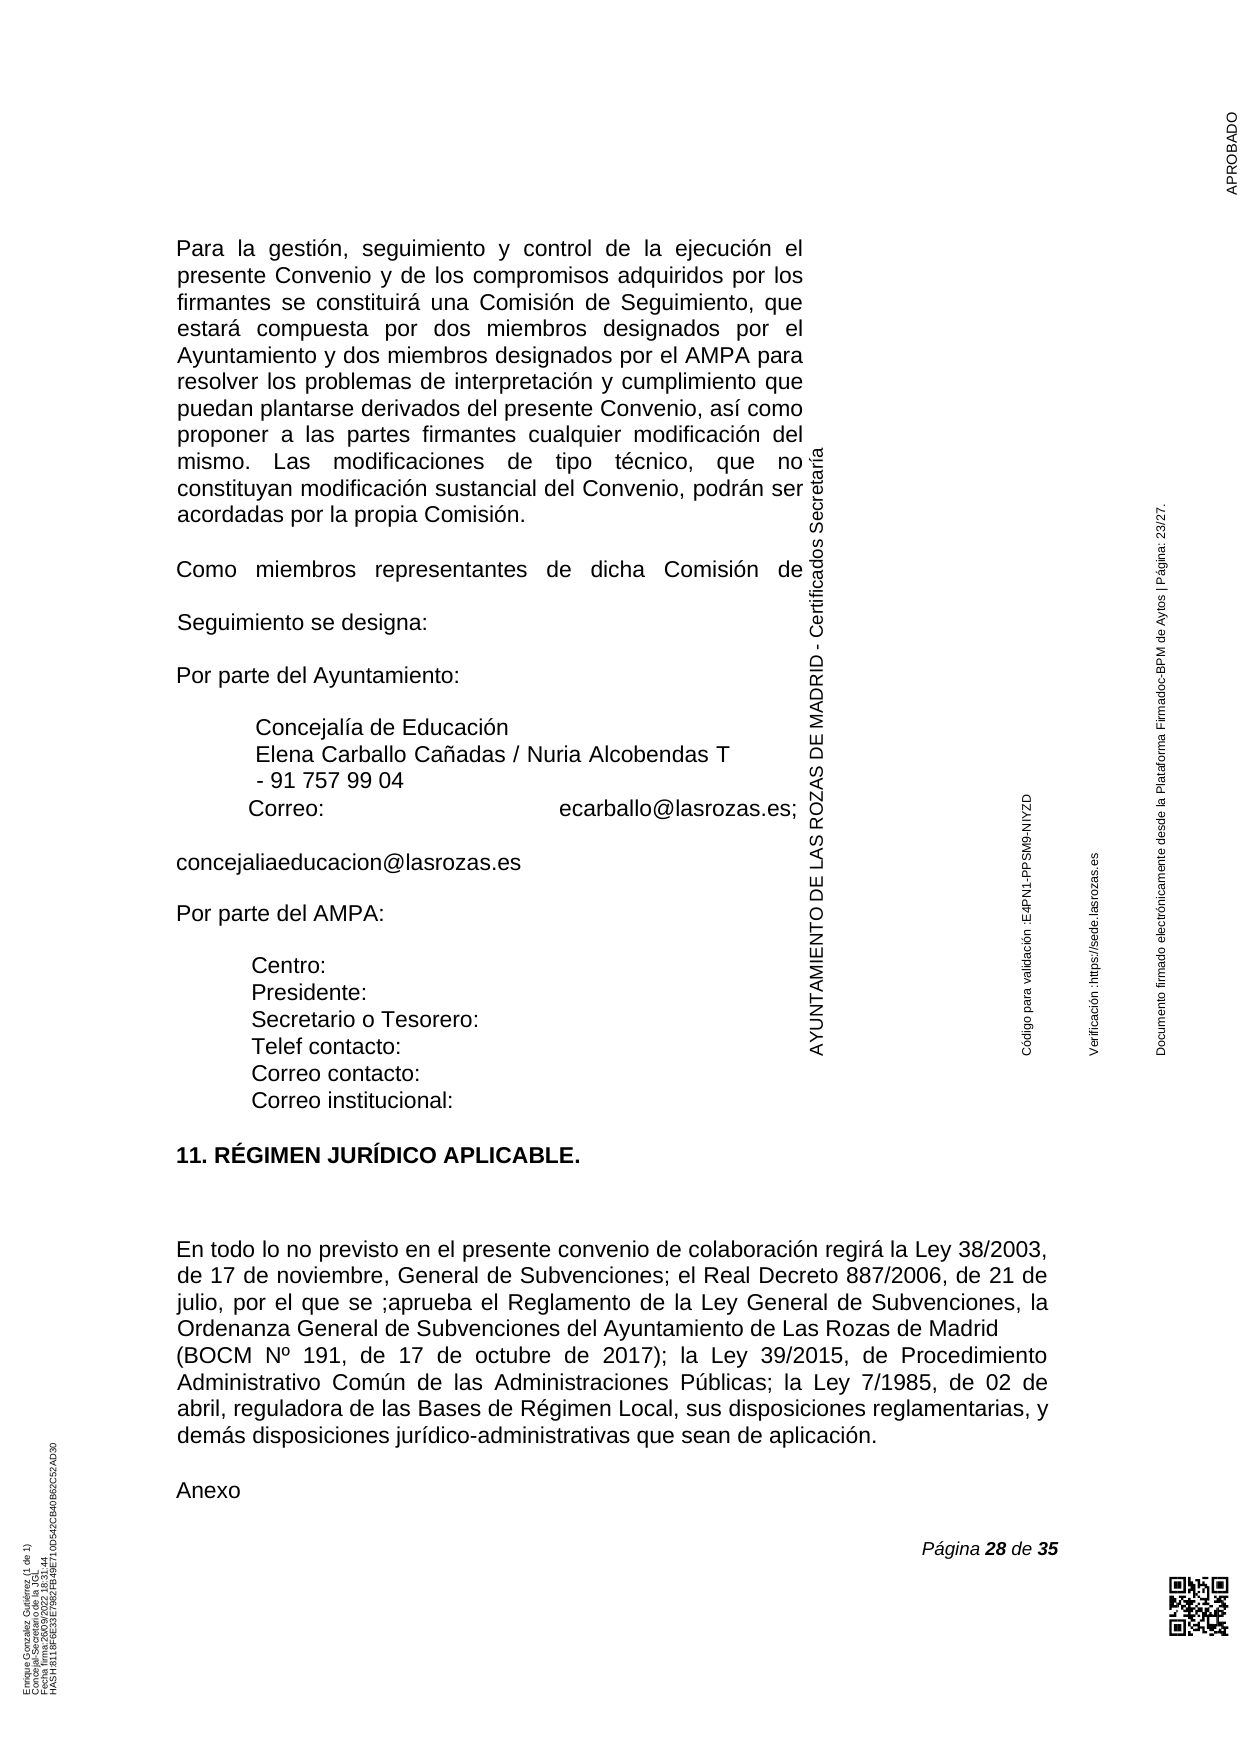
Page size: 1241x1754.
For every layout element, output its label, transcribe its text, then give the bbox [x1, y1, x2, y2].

text Como miembros representantes de dicha Comisión de Seguimiento se designa: [176, 556, 1036, 635]
text Correo contacto: [251, 1060, 1063, 1086]
text (BOCM Nº 191, de 17 de octubre de 2017); la Ley 39/2015, de Procedimiento Administrativo Común de las Administraciones Públicas; la Ley 7/1985, de 02 de abril, reguladora de las Bases de Régimen Local, sus disposiciones reglamentarias, y demás disposiciones jurídico-administrativas que sean de aplicación. [176, 1342, 1049, 1448]
text Correo institucional: [251, 1087, 1063, 1113]
text Concejalía de Educación [255, 713, 1063, 740]
text Centro: [251, 952, 1063, 978]
text Por parte del Ayuntamiento: [176, 662, 1063, 688]
text Secretario o Tesorero: [251, 1006, 1063, 1032]
text 11. RÉGIMEN JURÍDICO APLICABLE. [176, 1142, 1063, 1168]
text Elena Carballo Cañadas / Nuria Alcobendas T - 91 757 99 04 [255, 741, 730, 793]
text En todo lo no previsto en el presente convenio de colaboración regirá la Ley 38/2003, de 17 de noviembre, General de Subvenciones; el Real Decreto 887/2006, de 21 de julio, por el que se ;aprueba el Reglamento de la Ley General de Subvenciones, la Ordenanza General de Subvenciones del Ayuntamiento de Las Rozas de Madrid [176, 1236, 1049, 1342]
text Correo: ecarballo@lasrozas.es; [177, 794, 1063, 822]
text Para la gestión, seguimiento y control de la ejecución el presente Convenio y de los compromisos adquiridos por los firmantes se constituirá una Comisión de Seguimiento, que estará compuesta por dos miembros designados por el Ayuntamiento y dos miembros designados por el AMPA para resolver los problemas de interpretación y cumplimiento que puedan plantarse derivados del presente Convenio, así como proponer a las partes firmantes cualquier modificación del mismo. Las modificaciones de tipo técnico, que no constituyan modificación sustancial del Convenio, podrán ser acordadas por la propia Comisión. [176, 235, 1049, 527]
text Por parte del AMPA: [176, 900, 1063, 927]
text concejaliaeducacion@lasrozas.es [176, 848, 1063, 875]
text Presidente: [251, 979, 1063, 1006]
text Telef contacto: [251, 1033, 1063, 1059]
text Anexo [176, 1477, 1063, 1503]
